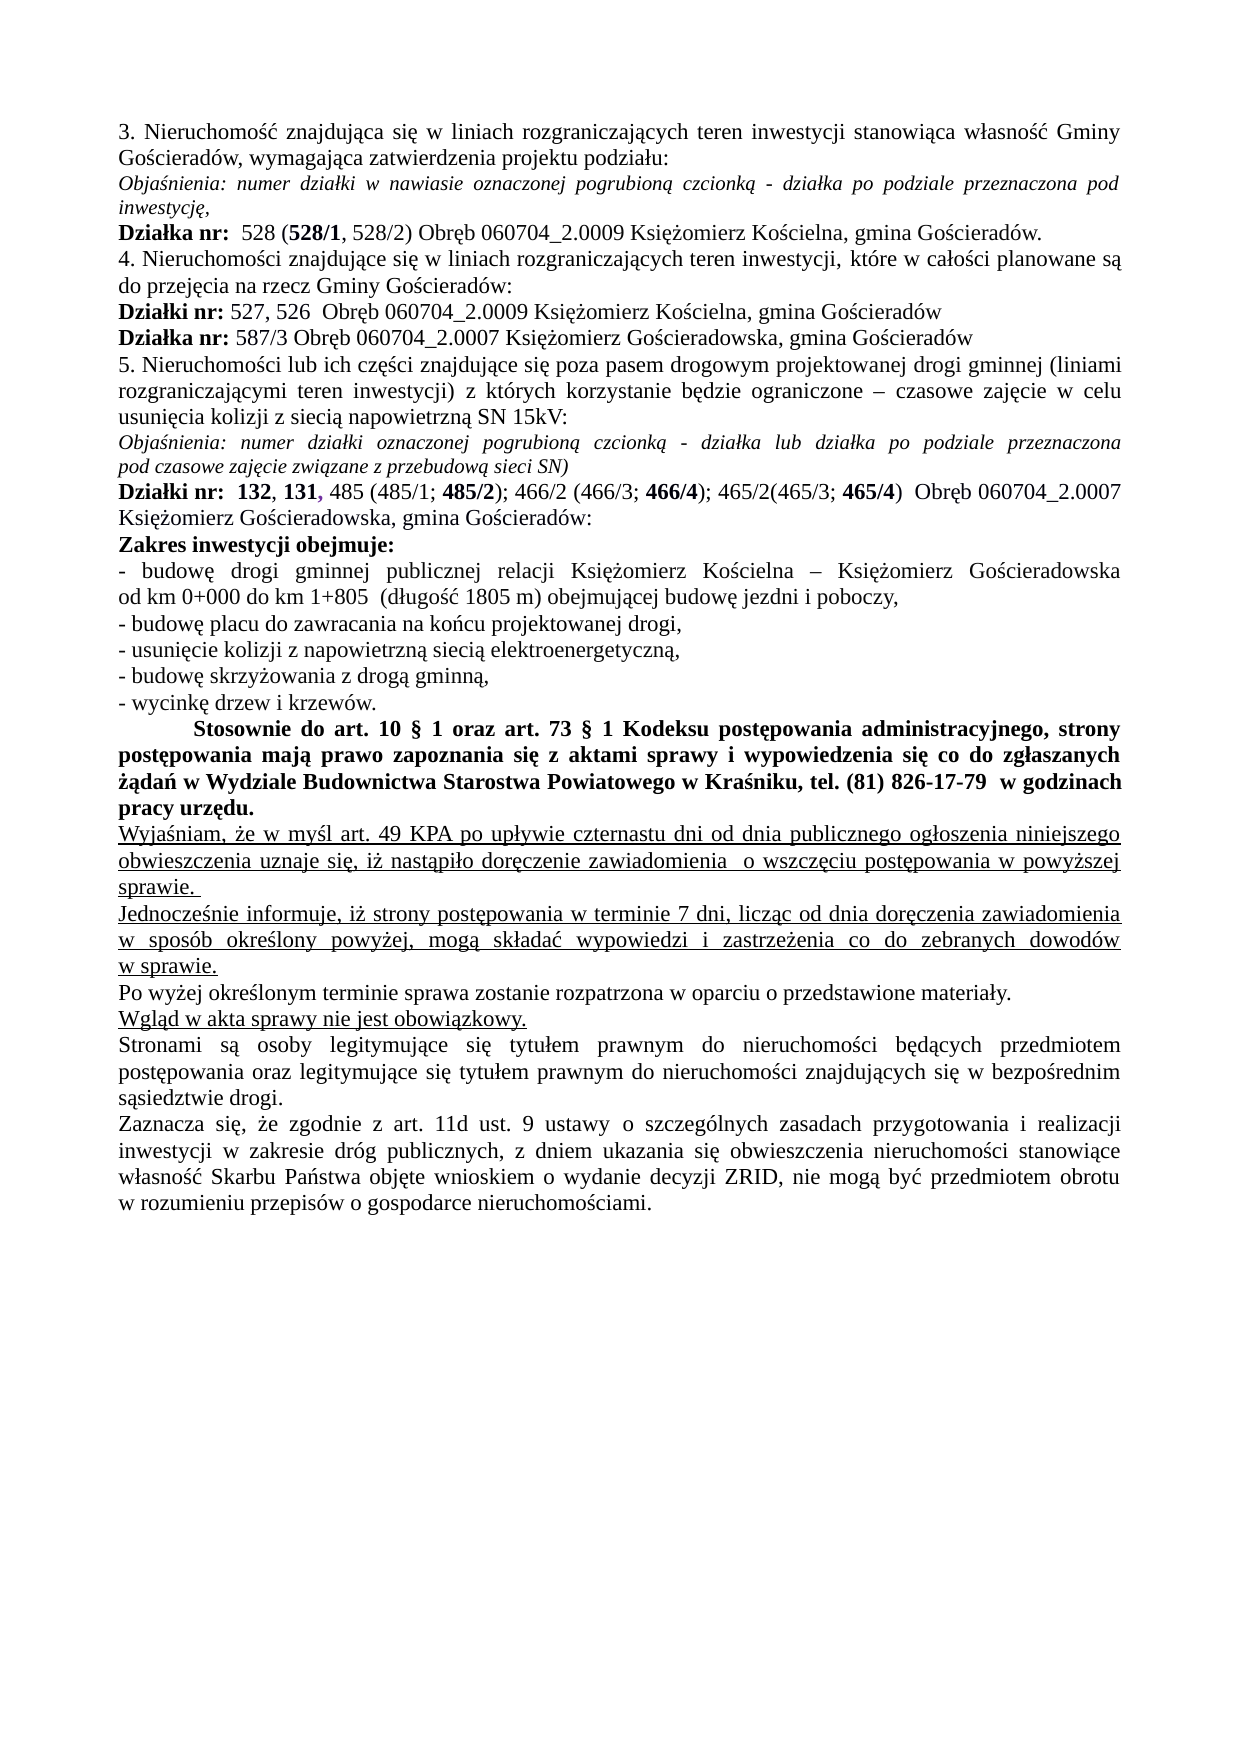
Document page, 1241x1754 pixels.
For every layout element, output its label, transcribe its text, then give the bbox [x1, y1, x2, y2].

text - wycinkę drzew i krzewów. [118, 689, 1122, 715]
text Objaśnienia: numer działki w nawiasie oznaczonej pogrubioną czcionką - działka po podziale przeznaczona pod inwestycję, [118, 171, 1122, 219]
text Wyjaśniam, że w myśl art. 49 KPA po upływie czternastu dni od dnia publicznego ogłoszenia niniejszego obwieszczenia uznaje się, iż nastąpiło doręczenie zawiadomienia o wszczęciu postępowania w powyższej sprawie. [118, 821, 1122, 899]
text Objaśnienia: numer działki oznaczonej pogrubioną czcionką - działka lub działka po podziale przeznaczona pod czasowe zajęcie związane z przebudową sieci SN) [118, 430, 1122, 478]
text w sposób określony powyżej, mogą składać wypowiedzi i zastrzeżenia co do zebranych dowodów w sprawie. [118, 924, 1122, 979]
text - budowę placu do zawracania na końcu projektowanej drogi, [118, 610, 1122, 636]
text - budowę skrzyżowania z drogą gminną, [118, 662, 1122, 689]
text 5. Nieruchomości lub ich części znajdujące się poza pasem drogowym projektowanej drogi gminnej (liniami rozgraniczającymi teren inwestycji) z których korzystanie będzie ograniczone – czasowe zajęcie w celu usunięcia kolizji z siecią napowietrzną SN 15kV: [118, 351, 1122, 430]
text Działki nr: 132, 131, 485 (485/1; 485/2); 466/2 (466/3; 466/4); 465/2(465/3; 465/4) Obręb 060704_2.0007 Księżomierz Gościeradowska, gmina Gościeradów: [118, 478, 1122, 531]
text Po wyżej określonym terminie sprawa zostanie rozpatrzona w oparciu o przedstawione materiały. [118, 979, 1122, 1005]
text Zaznacza się, że zgodnie z art. 11d ust. 9 ustawy o szczególnych zasadach przygotowania i realizacji inwestycji w zakresie dróg publicznych, z dniem ukazania się obwieszczenia nieruchomości stanowiące własność Skarbu Państwa objęte wnioskiem o wydanie decyzji ZRID, nie mogą być przedmiotem obrotu w rozumieniu przepisów o gospodarce nieruchomościami. [118, 1110, 1122, 1216]
text Działki nr: 527, 526 Obręb 060704_2.0009 Księżomierz Kościelna, gmina Gościeradów [118, 298, 1122, 324]
list 3. Nieruchomość znajdująca się w liniach rozgraniczających teren inwestycji stanowiąca własność Gminy Gościeradów, wymagająca zatwierdzenia projektu podziału: [118, 118, 1122, 171]
list Zakres inwestycji obejmuje: [118, 531, 1122, 557]
list 4. Nieruchomości znajdujące się w liniach rozgraniczających teren inwestycji, które w całości planowane są do przejęcia na rzecz Gminy Gościeradów: [118, 245, 1122, 298]
text - usunięcie kolizji z napowietrzną siecią elektroenergetyczną, [118, 636, 1122, 662]
text Wgląd w akta sprawy nie jest obowiązkowy. [118, 1005, 1122, 1031]
text Stronami są osoby legitymujące się tytułem prawnym do nieruchomości będących przedmiotem postępowania oraz legitymujące się tytułem prawnym do nieruchomości znajdujących się w bezpośrednim sąsiedztwie drogi. [118, 1031, 1122, 1110]
list - budowę drogi gminnej publicznej relacji Księżomierz Kościelna – Księżomierz Gościeradowska od km 0+000 do km 1+805 (długość 1805 m) obejmującej budowę jezdni i poboczy, [118, 557, 1122, 610]
text Stosownie do art. 10 § 1 oraz art. 73 § 1 Kodeksu postępowania administracyjnego, strony postępowania mają prawo zapoznania się z aktami sprawy i wypowiedzenia się co do zgłaszanych żądań w Wydziale Budownictwa Starostwa Powiatowego w Kraśniku, tel. (81) 826-17-79 w godzinach pracy urzędu. [118, 715, 1122, 821]
text Działka nr: 587/3 Obręb 060704_2.0007 Księżomierz Gościeradowska, gmina Gościeradów [118, 324, 1122, 351]
text Jednocześnie informuje, iż strony postępowania w terminie 7 dni, licząc od dnia doręczenia zawiadomienia [118, 899, 1122, 923]
text Działka nr: 528 (528/1, 528/2) Obręb 060704_2.0009 Księżomierz Kościelna, gmina Gościeradów. [118, 219, 1122, 245]
